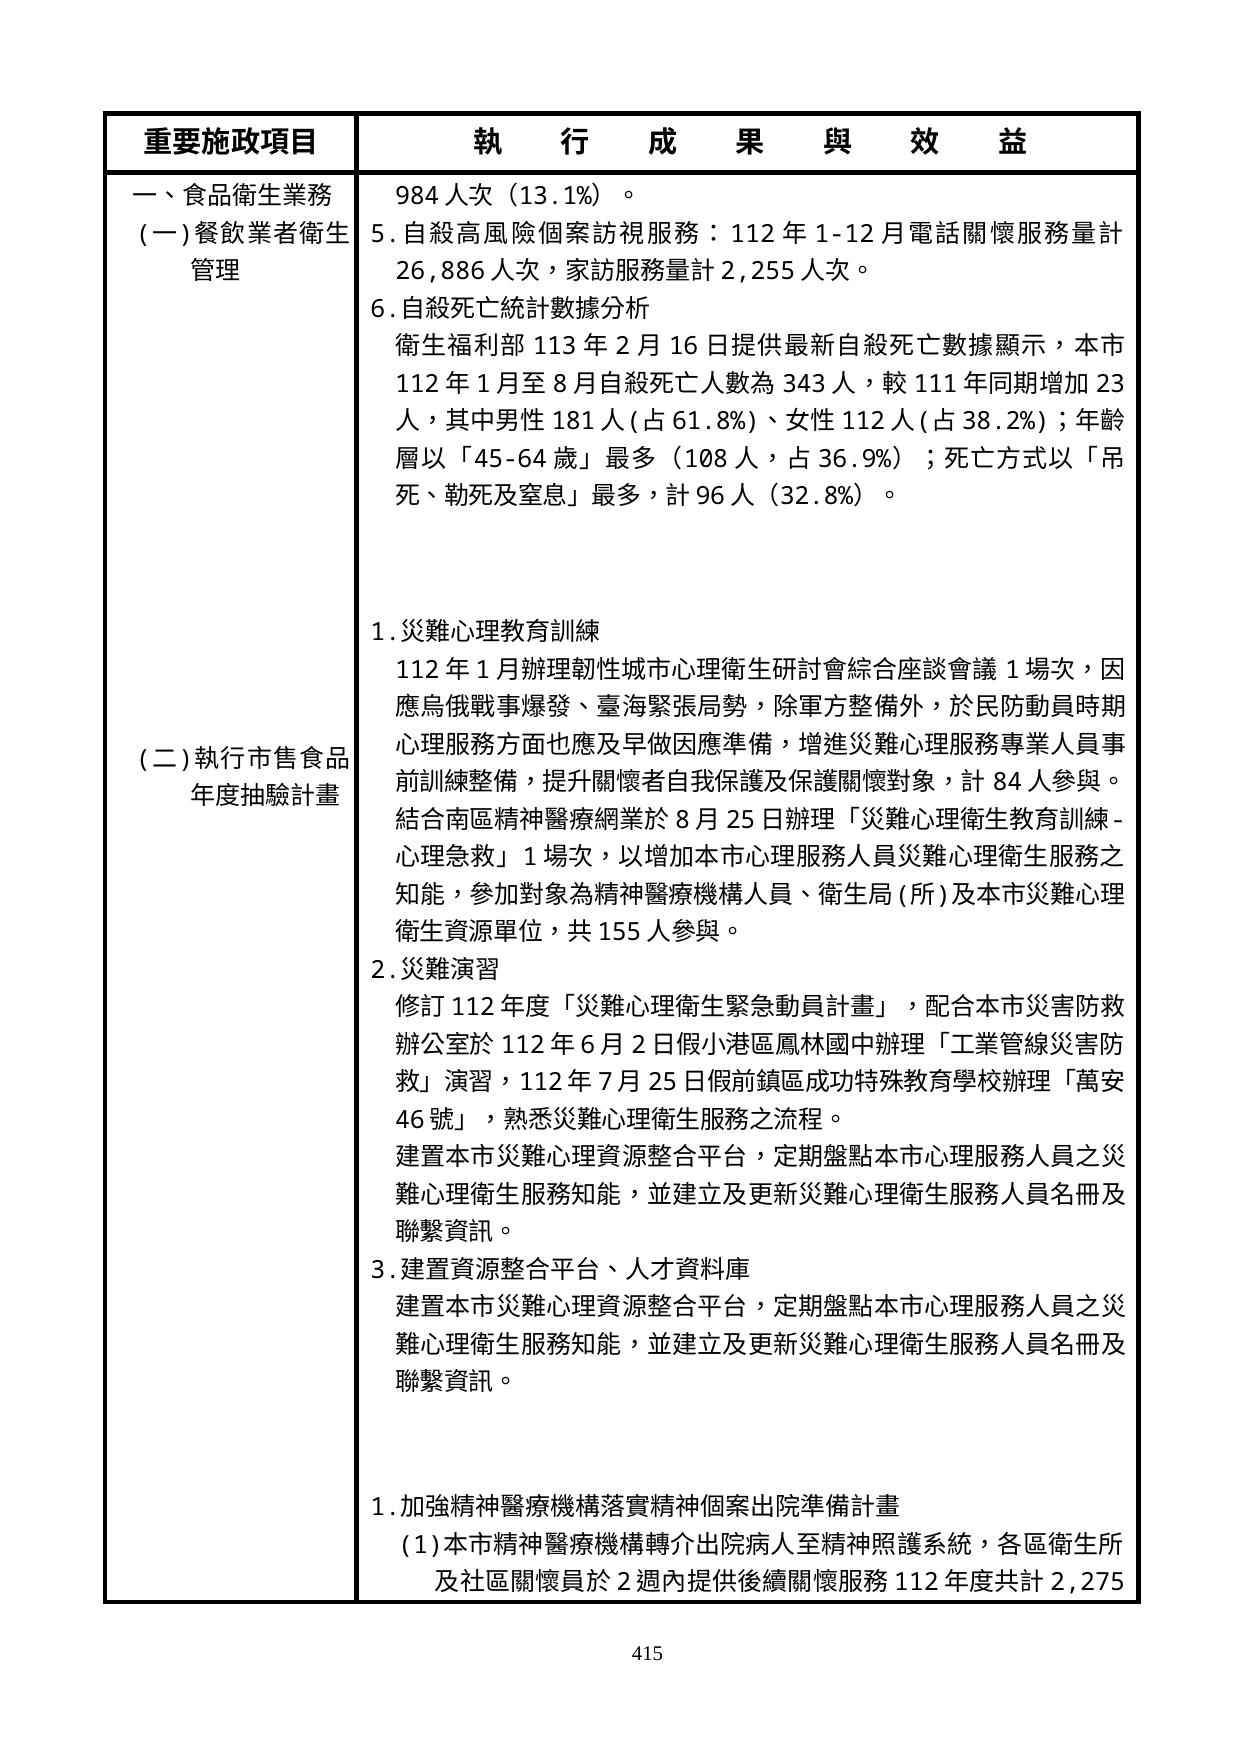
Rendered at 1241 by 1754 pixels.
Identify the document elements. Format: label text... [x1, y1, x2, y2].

table_cell 一、食品衛生業務 (一)餐飲業者衛生管理 (二)執行市售食品年度抽驗計畫 [107, 175, 354, 1599]
table_header 重要施政項目 [107, 116, 354, 170]
table_cell 984人次（13.1%）。 5.自殺高風險個案訪視服務：112年1-12月電話關懷服務量計26,886人次，家訪服務量計2,255人次。 6.自殺死亡統計數據分析 衛生福利部113年2月16日提供最新自殺死亡數據顯示，本市112年1月至8月自殺死亡人數為343人，較111年同期增加23人，其中男性181人(占61.8%)、女性112人(占38.2%)；年齡層以「45-64歲」最多（108人，占36.9%）；死亡方式以「吊死、勒死及窒息」最多，計96人（32.8%）。 1.災難心理教育訓練 112年1月辦理韌性城市心理衛生研討會綜合座談會議1場次，因應烏俄戰事爆發、臺海緊張局勢，除軍方整備外，於民防動員時期心理服務方面也應及早做因應準備，增進災難心理服務專業人員事前訓練整備，提升關懷者自我保護及保護關懷對象，計84人參與。結合南區精神醫療網業於8月25日辦理「災難心理衛生教育訓練-心理急救」1場次，以增加本市心理服務人員災難心理衛生服務之知能，參加對象為精神醫療機構人員、衛生局(所)及本市災難心理衛生資源單位，共155人參與。 2.災難演習 修訂112年度「災難心理衛生緊急動員計畫」，配合本市災害防救辦公室於112年6月2日假小港區鳳林國中辦理「工業管線災害防救」演習，112年7月25日假前鎮區成功特殊教育學校辦理「萬安46號」，熟悉災難心理衛生服務之流程。 建置本市災難心理資源整合平台，定期盤點本市心理服務人員之災難心理衛生服務知能，並建立及更新災難心理衛生服務人員名冊及聯繫資訊。 3.建置資源整合平台、人才資料庫 建置本市災難心理資源整合平台，定期盤點本市心理服務人員之災難心理衛生服務知能，並建立及更新災難心理衛生服務人員名冊及聯繫資訊。 1.加強精神醫療機構落實精神個案出院準備計畫 (1)本市精神醫療機構轉介出院病人至精神照護系統，各區衛生所及社區關懷員於2週內提供後續關懷服務112年度共計2,275 [359, 175, 1136, 1599]
table_header 執 行 成 果 與 效 益 [359, 116, 1136, 170]
